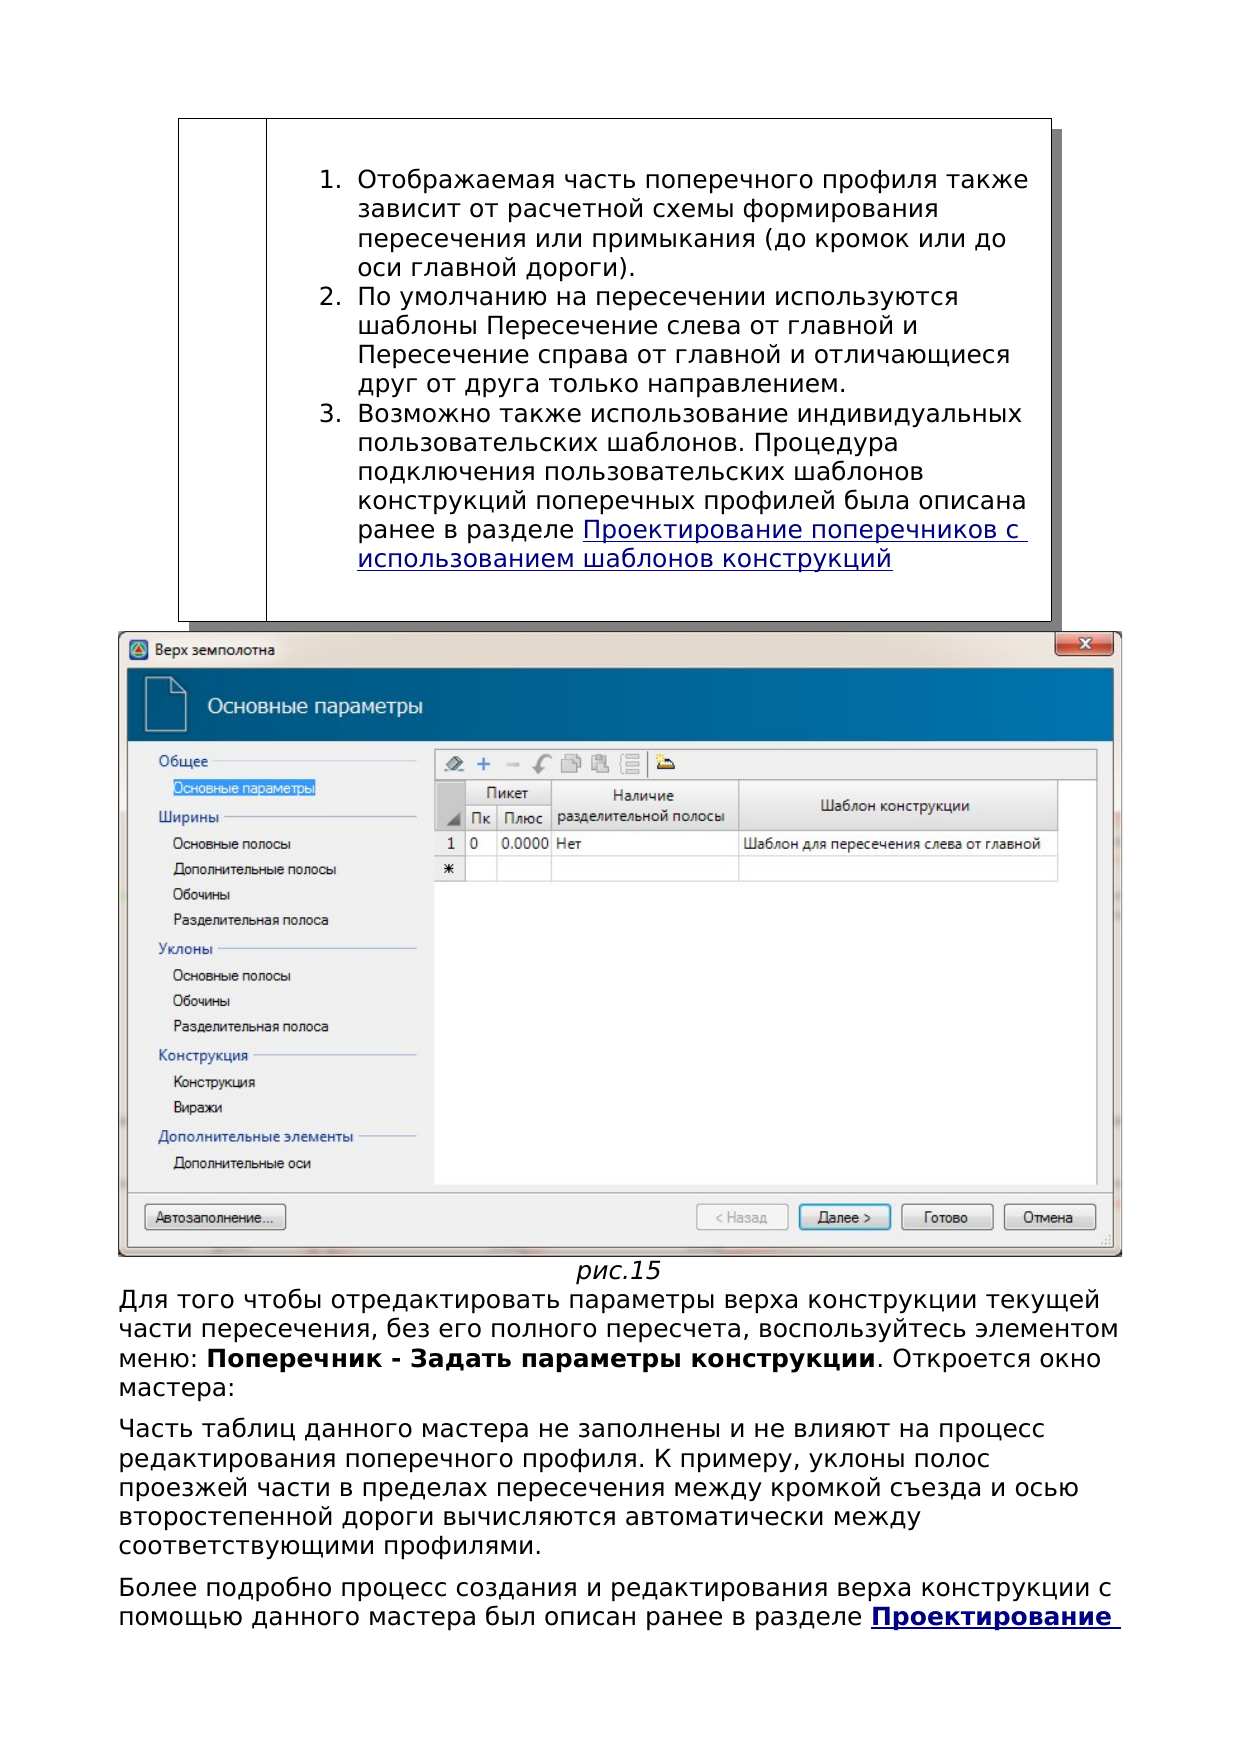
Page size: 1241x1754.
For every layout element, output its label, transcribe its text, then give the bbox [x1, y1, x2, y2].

table_header Отображаемая часть поперечного профиля также зависит от расчетной схемы формирования пересечения или примыкания (до кромок или до оси главной дороги). По умолчанию на пересечении используются шаблоны Пересечение слева от главной и Пересечение справа от главной и отличающиеся друг от друга только направлением. Возможно также использование индивидуальных пользовательских шаблонов. Процедура подключения пользовательских шаблонов конструкций поперечных профилей была описана ранее в разделе Проектирование поперечников с использованием шаблонов конструкций [267, 119, 1051, 621]
text Часть таблиц данного мастера не заполнены и не влияют на процесс редактирования поперечного профиля. К примеру, уклоны полос проезжей части в пределах пересечения между кромкой съезда и осью второстепенной дороги вычисляются автоматически между соответствующими профилями. [118, 1414, 1122, 1560]
table_header [179, 119, 266, 621]
picture [118, 631, 1123, 1257]
text Для того чтобы отредактировать параметры верха конструкции текущей части пересечения, без его полного пересчета, воспользуйтесь элементом меню: Поперечник - Задать параметры конструкции. Откроется окно мастера: [118, 1285, 1122, 1402]
text рис.15 [118, 1257, 1122, 1285]
text Более подробно процесс создания и редактирования верха конструкции с помощью данного мастера был описан ранее в разделе Проектирование [118, 1573, 1122, 1631]
